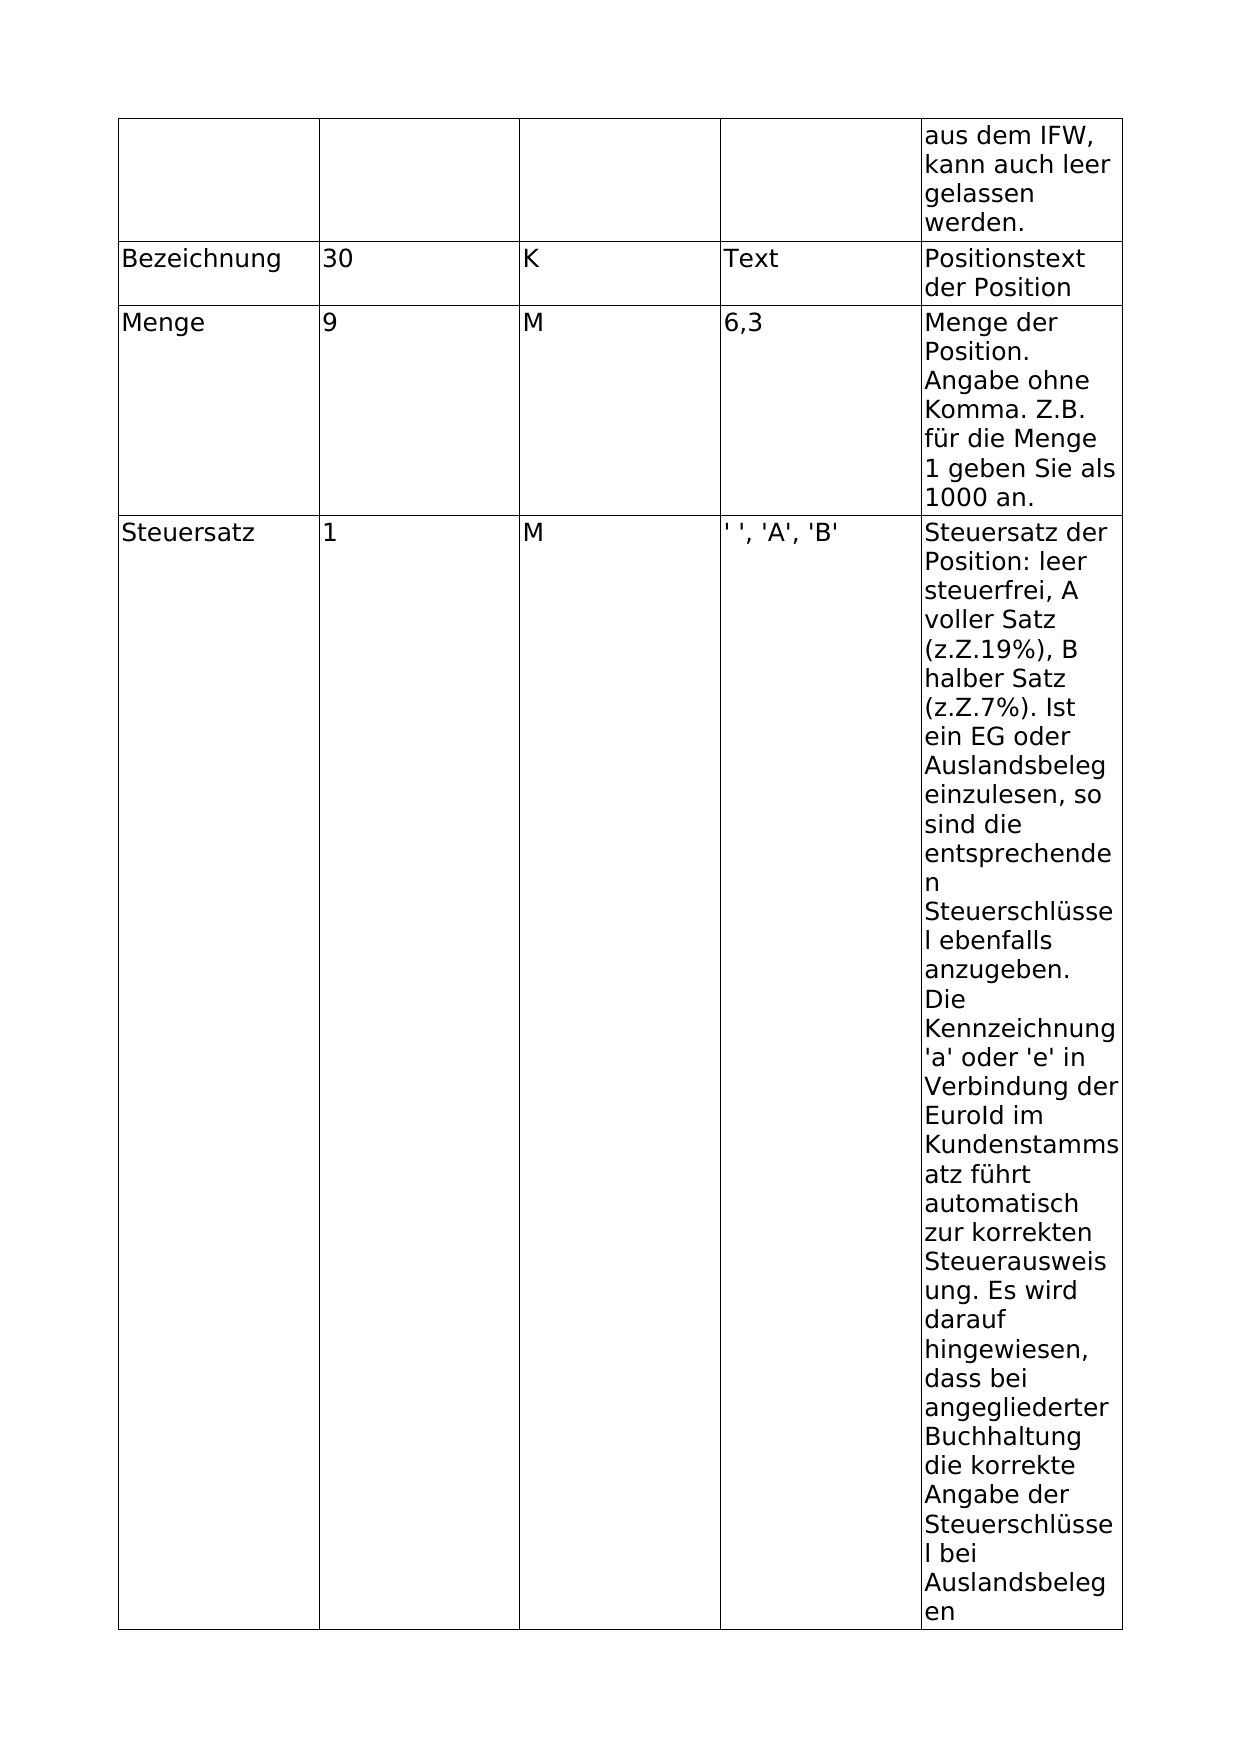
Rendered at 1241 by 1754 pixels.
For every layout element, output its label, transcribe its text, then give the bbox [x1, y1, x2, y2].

table_cell 30 [320, 242, 519, 305]
table_cell Text [721, 242, 921, 305]
table_cell M [520, 306, 720, 515]
table_cell ' ', 'A', 'B' [721, 516, 921, 1629]
table_cell [320, 119, 519, 241]
table_cell aus dem IFW, kann auch leer gelassen werden. [922, 119, 1122, 241]
table_cell K [520, 242, 720, 305]
table_cell Steuersatz [119, 516, 319, 1629]
table_cell Positionstext der Position [922, 242, 1122, 305]
table_cell 6,3 [721, 306, 921, 515]
table_cell [119, 119, 319, 241]
table_cell M [520, 516, 720, 1629]
table_cell 1 [320, 516, 519, 1629]
table_cell 9 [320, 306, 519, 515]
table_cell [520, 119, 720, 241]
table_cell Steuersatz der Position: leer steuerfrei, A voller Satz (z.Z.19%), B halber Satz (z.Z.7%). Ist ein EG oder Auslandsbeleg einzulesen, so sind die entsprechenden Steuerschlüssel ebenfalls anzugeben. Die Kennzeichnung 'a' oder 'e' in Verbindung der EuroId im Kundenstammsatz führt automatisch zur korrekten Steuerausweisung. Es wird darauf hingewiesen, dass bei angegliederter Buchhaltung die korrekte Angabe der Steuerschlüssel bei Auslandsbelegen [922, 516, 1122, 1629]
table_cell Menge der Position. Angabe ohne Komma. Z.B. für die Menge 1 geben Sie als 1000 an. [922, 306, 1122, 515]
table_cell Bezeichnung [119, 242, 319, 305]
table_cell Menge [119, 306, 319, 515]
table_cell [721, 119, 921, 241]
